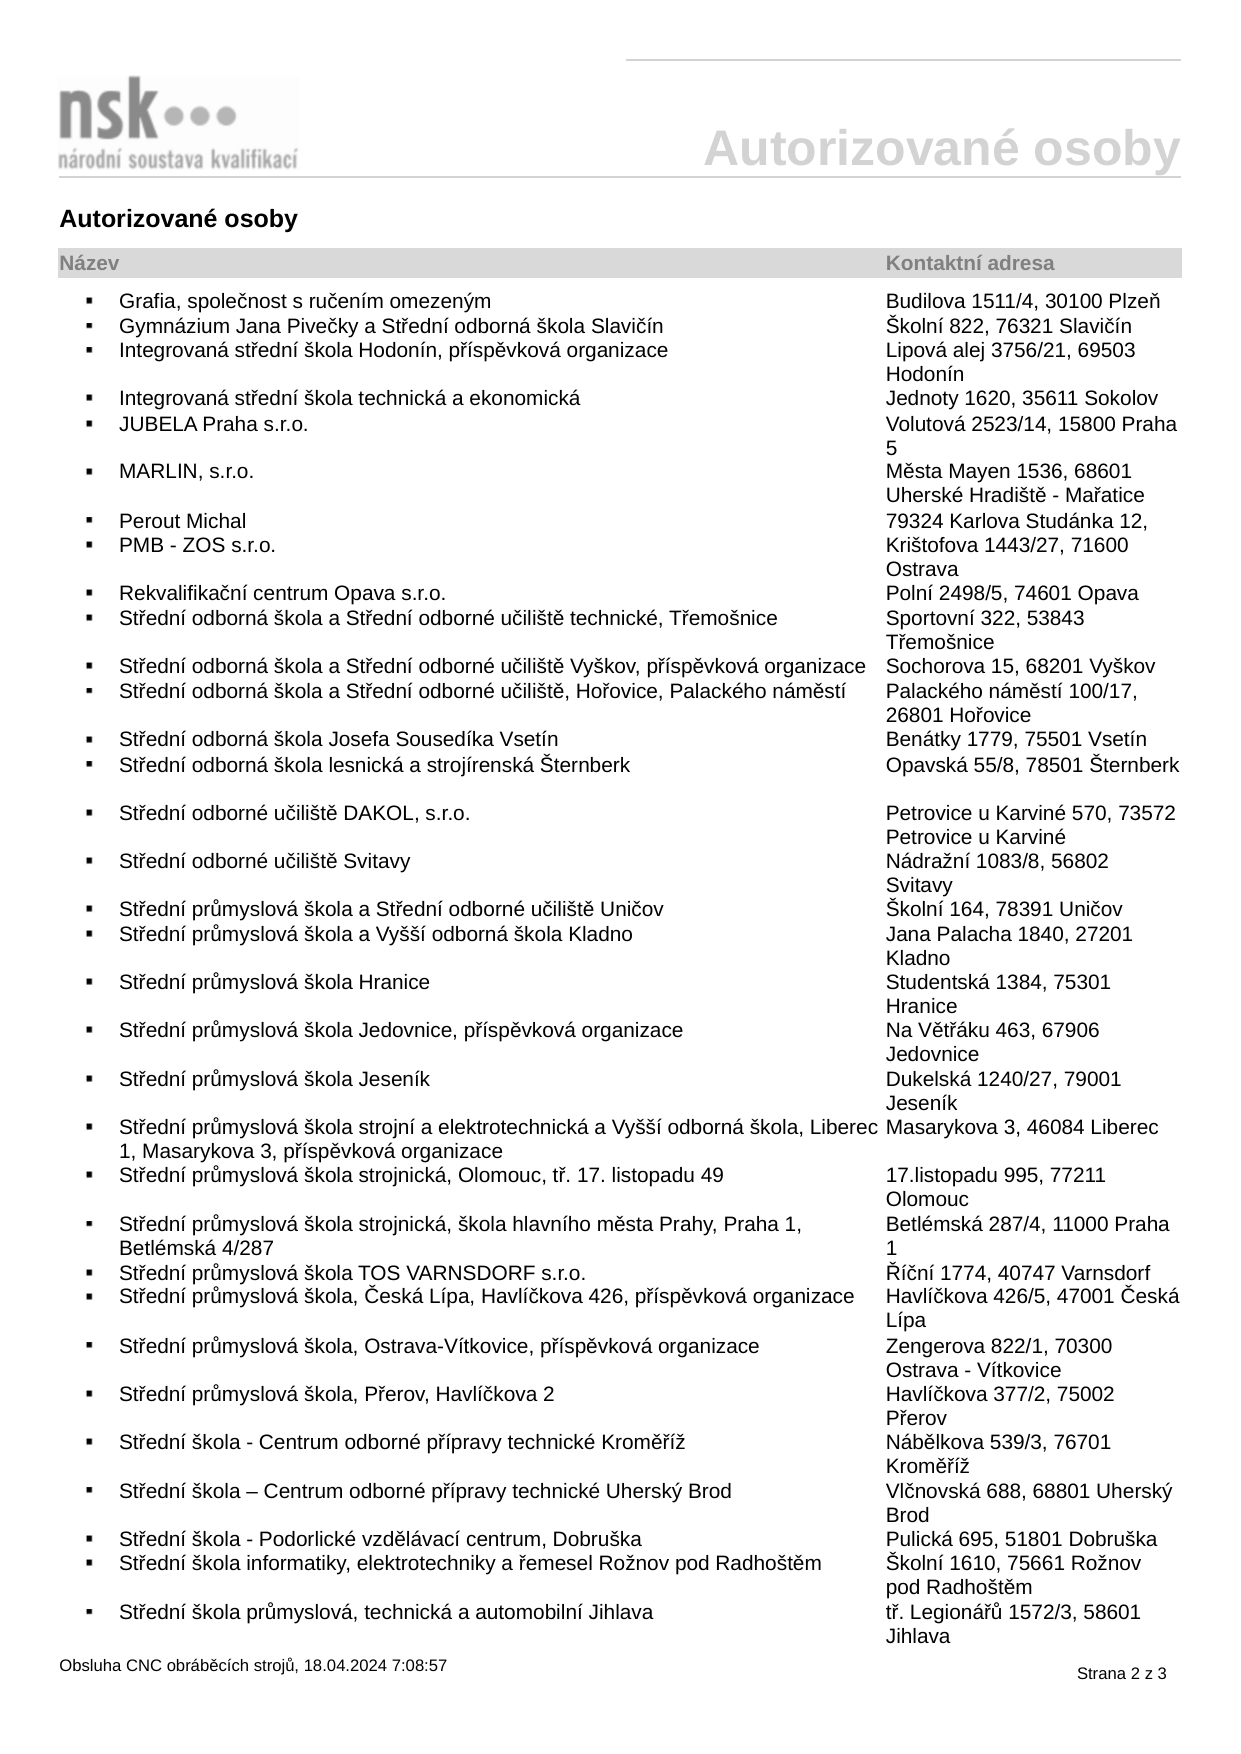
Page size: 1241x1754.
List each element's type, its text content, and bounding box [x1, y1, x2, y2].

table_cell Zengerova 822/1, 70300 Ostrava - Vítkovice [886, 1334, 1181, 1382]
table_cell Střední škola – Centrum odborné přípravy technické Uherský Brod [119, 1479, 886, 1503]
table_cell [886, 236, 1167, 248]
table_cell [626, 946, 860, 970]
table_cell Střední odborná škola a Střední odborné učiliště, Hořovice, Palackého náměstí 100 [119, 679, 886, 703]
table_cell Volutová 2523/14, 15800 Praha 5 [886, 411, 1181, 459]
table_cell [119, 171, 481, 176]
table_cell Název [60, 250, 885, 277]
table_cell [59, 437, 119, 459]
table_cell [481, 1407, 617, 1429]
table_cell [481, 194, 617, 200]
table_cell [119, 777, 481, 801]
table_cell [860, 1358, 886, 1382]
picture [59, 606, 119, 630]
table_cell [618, 485, 626, 509]
table_cell [59, 1140, 119, 1162]
table_cell [618, 1576, 626, 1600]
table_cell [626, 1407, 860, 1429]
table_cell Na Větřáku 463, 67906 Jedovnice [886, 1018, 1181, 1067]
table_cell Střední průmyslová škola Hranice [119, 970, 886, 995]
table_cell [626, 194, 860, 200]
table_cell [59, 364, 119, 386]
table_cell [618, 1455, 626, 1479]
table_cell [119, 1455, 481, 1479]
picture [57, 59, 619, 171]
picture [59, 411, 119, 436]
table_cell [481, 630, 617, 654]
table_cell [59, 278, 119, 288]
table_cell [59, 946, 119, 969]
table_cell [860, 1624, 886, 1648]
table_cell [1167, 278, 1181, 289]
table_cell Střední průmyslová škola strojní a elektrotechnická a Vyšší odborná škola, Liberec 1, Masarykova 3, příspěvková organizace [119, 1115, 886, 1163]
table_cell Střední průmyslová škola strojnická, Olomouc, tř. 17. listopadu 49 [119, 1163, 886, 1188]
table_cell Školní 164, 78391 Uničov [886, 896, 1181, 922]
table_cell Lipová alej 3756/21, 69503 Hodonín [886, 338, 1181, 386]
picture [59, 848, 119, 873]
table_cell [1167, 1656, 1181, 1692]
table_cell [119, 946, 481, 970]
table_cell [481, 1455, 617, 1479]
table_cell [1167, 194, 1181, 200]
table_cell [119, 364, 481, 386]
table_cell [59, 558, 119, 580]
table_cell tř. Legionářů 1572/3, 58601 Jihlava [886, 1600, 1181, 1648]
table_cell [860, 1407, 886, 1429]
table_cell Budilova 1511/4, 30100 Plzeň [886, 289, 1181, 314]
table_cell [618, 278, 626, 289]
table_cell [618, 777, 626, 801]
table_cell Sochorova 15, 68201 Vyškov [886, 654, 1181, 679]
table_cell [59, 1455, 119, 1478]
table_cell [481, 171, 617, 176]
table_cell [59, 703, 119, 727]
table_cell [626, 1188, 860, 1212]
table_cell [618, 1648, 626, 1656]
picture [59, 459, 119, 484]
table_cell Střední průmyslová škola Jedovnice, příspěvková organizace [119, 1018, 886, 1043]
table_cell [481, 1188, 617, 1212]
table_cell [59, 1576, 119, 1600]
table_cell [618, 1091, 626, 1115]
table_cell Střední škola informatiky, elektrotechniky a řemesel Rožnov pod Radhoštěm [119, 1551, 886, 1576]
table_cell [119, 558, 481, 581]
table_cell Jednoty 1620, 35611 Sokolov [886, 386, 1181, 411]
picture [59, 727, 119, 776]
table_cell [59, 995, 119, 1017]
table_cell [860, 558, 886, 581]
table_cell [626, 558, 860, 581]
picture [59, 1017, 119, 1042]
table_cell [860, 1043, 886, 1067]
table_cell [626, 1624, 860, 1648]
table_cell Havlíčkova 377/2, 75002 Přerov [886, 1382, 1181, 1429]
table_cell Havlíčkova 426/5, 47001 Česká Lípa [886, 1284, 1181, 1334]
table_cell Studentská 1384, 75301 Hranice [886, 970, 1181, 1018]
table_cell [618, 703, 626, 727]
table_cell [481, 278, 617, 289]
table_cell [119, 1624, 481, 1648]
table_cell [59, 1310, 119, 1333]
table_cell [618, 1503, 626, 1527]
table_cell [481, 485, 617, 509]
table_cell Nádražní 1083/8, 56802 Svitavy [886, 849, 1181, 896]
table_cell [618, 1407, 626, 1429]
table_cell [481, 236, 617, 248]
table_cell [59, 1503, 119, 1526]
table_cell Střední průmyslová škola strojnická, škola hlavního města Prahy, Praha 1, Betlémská 4/287 [119, 1212, 886, 1260]
table_cell [860, 703, 886, 727]
table_cell Obsluha CNC obráběcích strojů, 18.04.2024 7:08:57 [59, 1656, 860, 1692]
table_cell Jana Palacha 1840, 27201 Kladno [886, 922, 1181, 970]
table_cell [119, 1188, 481, 1212]
table_cell Střední průmyslová škola a Vyšší odborná škola Kladno [119, 922, 886, 946]
table_cell Nábělkova 539/3, 76701 Kroměříž [886, 1430, 1181, 1479]
table_cell Polní 2498/5, 74601 Opava [886, 581, 1181, 606]
table_cell [1167, 1648, 1181, 1656]
table_cell [119, 1091, 481, 1115]
table_cell Střední odborná škola Josefa Sousedíka Vsetín [119, 727, 886, 753]
table_cell [626, 278, 860, 289]
table_cell [860, 1091, 886, 1115]
table_cell [59, 1407, 119, 1429]
table_cell [626, 1455, 860, 1479]
table_cell [626, 1043, 860, 1067]
picture [59, 1162, 119, 1187]
table_cell [59, 1235, 119, 1260]
table_cell Integrovaná střední škola technická a ekonomická [119, 386, 886, 411]
table_cell Integrovaná střední škola Hodonín, příspěvková organizace [119, 338, 886, 363]
table_cell [481, 703, 617, 727]
table_cell [860, 825, 886, 848]
picture [59, 800, 119, 825]
table_cell [119, 1358, 481, 1382]
table_cell [626, 236, 860, 248]
table_cell [481, 1648, 617, 1656]
picture [59, 386, 119, 410]
table_cell [59, 1648, 119, 1656]
table_cell Kontaktní adresa [886, 250, 1180, 277]
table_cell [119, 236, 481, 248]
table_cell [618, 437, 626, 459]
table_cell [618, 236, 626, 248]
table_cell [860, 194, 886, 200]
table_cell [119, 437, 481, 459]
table_cell [119, 1407, 481, 1429]
table_cell MARLIN, s.r.o. [119, 459, 886, 485]
table_cell [626, 630, 860, 654]
table_cell [481, 1503, 617, 1527]
picture [59, 1260, 119, 1309]
table_cell PMB - ZOS s.r.o. [119, 533, 886, 558]
table_cell [59, 1091, 119, 1115]
table_cell [618, 1188, 626, 1212]
table_cell [619, 59, 626, 170]
table_cell [59, 777, 119, 800]
picture [59, 1526, 119, 1575]
table_cell [626, 485, 860, 509]
table_cell [119, 1648, 481, 1656]
table_cell [860, 364, 886, 386]
table_cell [59, 178, 1181, 194]
table_cell [626, 825, 860, 848]
picture [59, 1115, 119, 1139]
table_cell [860, 485, 886, 509]
picture [59, 653, 119, 678]
table_cell [860, 630, 886, 654]
table_cell Střední průmyslová škola a Střední odborné učiliště Uničov [119, 896, 886, 922]
table_cell [618, 1358, 626, 1382]
picture [59, 288, 119, 313]
table_cell [886, 278, 1167, 289]
table_cell [481, 825, 617, 848]
table_cell [481, 1043, 617, 1067]
table_cell [618, 1043, 626, 1067]
picture [59, 508, 119, 557]
table_cell [860, 236, 886, 248]
table_cell [626, 874, 860, 896]
table_cell [119, 1310, 481, 1334]
table_cell [626, 1576, 860, 1600]
table_cell [59, 874, 119, 896]
table_cell [481, 1310, 617, 1334]
picture [59, 969, 119, 994]
table_cell Strana 2 z 3 [860, 1656, 1167, 1692]
table_cell [119, 874, 481, 896]
table_cell [481, 558, 617, 581]
table_cell Petrovice u Karviné 570, 73572 Petrovice u Karviné [886, 801, 1181, 848]
table_cell Střední průmyslová škola, Česká Lípa, Havlíčkova 426, příspěvková organizace [119, 1284, 886, 1310]
table_cell [481, 1576, 617, 1600]
table_cell [860, 1310, 886, 1334]
picture [59, 679, 119, 702]
picture [59, 338, 119, 362]
table_cell Autorizované osoby [59, 200, 1181, 236]
table_cell [626, 777, 860, 801]
table_cell [59, 1188, 119, 1212]
table_cell Dukelská 1240/27, 79001 Jeseník [886, 1067, 1181, 1115]
table_cell Střední odborné učiliště DAKOL, s.r.o. [119, 801, 886, 824]
table_cell [59, 1624, 119, 1648]
table_cell [59, 236, 119, 248]
table_cell Rekvalifikační centrum Opava s.r.o. [119, 581, 886, 606]
table_cell [626, 1503, 860, 1527]
table_cell [618, 364, 626, 386]
table_cell Sportovní 322, 53843 Třemošnice [886, 606, 1181, 654]
table_cell [618, 995, 626, 1018]
picture [59, 1212, 119, 1235]
picture [59, 580, 119, 605]
table_cell [59, 485, 119, 508]
table_cell [119, 995, 481, 1018]
table_cell Autorizované osoby [626, 61, 1181, 176]
table_cell [860, 874, 886, 896]
table_cell [618, 170, 626, 176]
table_cell Střední průmyslová škola, Ostrava-Vítkovice, příspěvková organizace [119, 1334, 886, 1358]
table_cell [618, 1310, 626, 1334]
table_cell [626, 1358, 860, 1382]
table_cell [1167, 236, 1181, 248]
table_cell [481, 874, 617, 896]
table_cell Masarykova 3, 46084 Liberec [886, 1115, 1181, 1140]
table_cell [119, 1576, 481, 1600]
table_cell 79324 Karlova Studánka 12, [886, 509, 1181, 533]
table_cell [860, 1648, 886, 1656]
table_cell [59, 1358, 119, 1381]
table_cell Palackého náměstí 100/17, 26801 Hořovice [886, 679, 1181, 727]
table_cell [481, 995, 617, 1018]
table_cell [860, 777, 886, 801]
table_cell [119, 703, 481, 727]
table_cell [59, 194, 119, 200]
table_cell Střední škola - Podorlické vzdělávací centrum, Dobruška [119, 1527, 886, 1551]
table_cell [886, 1648, 1167, 1656]
table_cell Školní 822, 76321 Slavičín [886, 314, 1181, 338]
table_cell Střední škola průmyslová, technická a automobilní Jihlava [119, 1600, 886, 1624]
table_cell [860, 1576, 886, 1600]
picture [59, 1067, 119, 1091]
table_cell [481, 1358, 617, 1382]
table_cell [618, 946, 626, 970]
table_cell Města Mayen 1536, 68601 Uherské Hradiště - Mařatice [886, 459, 1181, 509]
table_cell Opavská 55/8, 78501 Šternberk [886, 753, 1181, 801]
table_cell [626, 1310, 860, 1334]
table_cell Říční 1774, 40747 Varnsdorf [886, 1260, 1181, 1284]
table_cell [626, 703, 860, 727]
table_cell Střední průmyslová škola, Přerov, Havlíčkova 2 [119, 1382, 886, 1407]
table_cell Krištofova 1443/27, 71600 Ostrava [886, 533, 1181, 581]
table_cell Benátky 1779, 75501 Vsetín [886, 727, 1181, 753]
table_cell Střední průmyslová škola Jeseník [119, 1067, 886, 1091]
table_cell Střední odborná škola lesnická a strojírenská Šternberk [119, 753, 886, 777]
table_cell [481, 777, 617, 801]
table_cell Střední odborná škola a Střední odborné učiliště Vyškov, příspěvková organizace [119, 654, 886, 679]
table_cell [886, 194, 1167, 200]
table_cell [59, 825, 119, 848]
table_cell [59, 171, 119, 176]
table_cell [860, 995, 886, 1018]
picture [59, 314, 119, 337]
table_cell [618, 1624, 626, 1648]
table_cell [626, 995, 860, 1018]
table_cell [119, 825, 481, 848]
table_cell [119, 1503, 481, 1527]
table_cell Gymnázium Jana Pivečky a Střední odborná škola Slavičín [119, 314, 886, 338]
table_cell [886, 1140, 1167, 1163]
picture [59, 1478, 119, 1502]
table_cell [618, 194, 626, 200]
table_cell [860, 946, 886, 970]
picture [59, 1600, 119, 1623]
table_cell [860, 1188, 886, 1212]
table_cell [119, 485, 481, 509]
table_cell [626, 1648, 860, 1656]
table_cell [618, 558, 626, 581]
table_cell JUBELA Praha s.r.o. [119, 411, 886, 437]
table_cell Betlémská 287/4, 11000 Praha 1 [886, 1212, 1181, 1260]
table_cell [119, 1043, 481, 1067]
table_cell [59, 1043, 119, 1067]
picture [59, 1333, 119, 1357]
table_cell Perout Michal [119, 509, 886, 533]
table_cell [481, 1091, 617, 1115]
table_cell Vlčnovská 688, 68801 Uherský Brod [886, 1479, 1181, 1527]
table_cell [59, 630, 119, 653]
table_cell Střední odborná škola a Střední odborné učiliště technické, Třemošnice [119, 606, 886, 630]
table_cell [860, 437, 886, 459]
picture [59, 896, 119, 946]
table_cell [860, 278, 886, 289]
picture [59, 1429, 119, 1454]
table_cell [626, 437, 860, 459]
table_cell [618, 630, 626, 654]
table_cell [119, 630, 481, 654]
table_cell Střední průmyslová škola TOS VARNSDORF s.r.o. [119, 1260, 886, 1284]
table_cell [618, 874, 626, 896]
table_cell [860, 1455, 886, 1479]
picture [59, 1381, 119, 1406]
table_cell [481, 1624, 617, 1648]
table_cell Školní 1610, 75661 Rožnov pod Radhoštěm [886, 1551, 1181, 1600]
table_cell [1167, 1140, 1181, 1163]
table_cell [626, 1091, 860, 1115]
table_cell [618, 825, 626, 848]
table_cell Pulická 695, 51801 Dobruška [886, 1527, 1181, 1551]
table_cell [481, 437, 617, 459]
table_cell [481, 946, 617, 970]
table_cell [119, 194, 481, 200]
table_cell Grafia, společnost s ručením omezeným [119, 289, 886, 314]
table_cell 17.listopadu 995, 77211 Olomouc [886, 1163, 1181, 1212]
table_cell [119, 278, 481, 289]
table_cell [626, 364, 860, 386]
table_cell [860, 1503, 886, 1527]
table_cell [481, 364, 617, 386]
table_cell Střední odborné učiliště Svitavy [119, 849, 886, 874]
table_cell Střední škola - Centrum odborné přípravy technické Kroměříž [119, 1430, 886, 1455]
